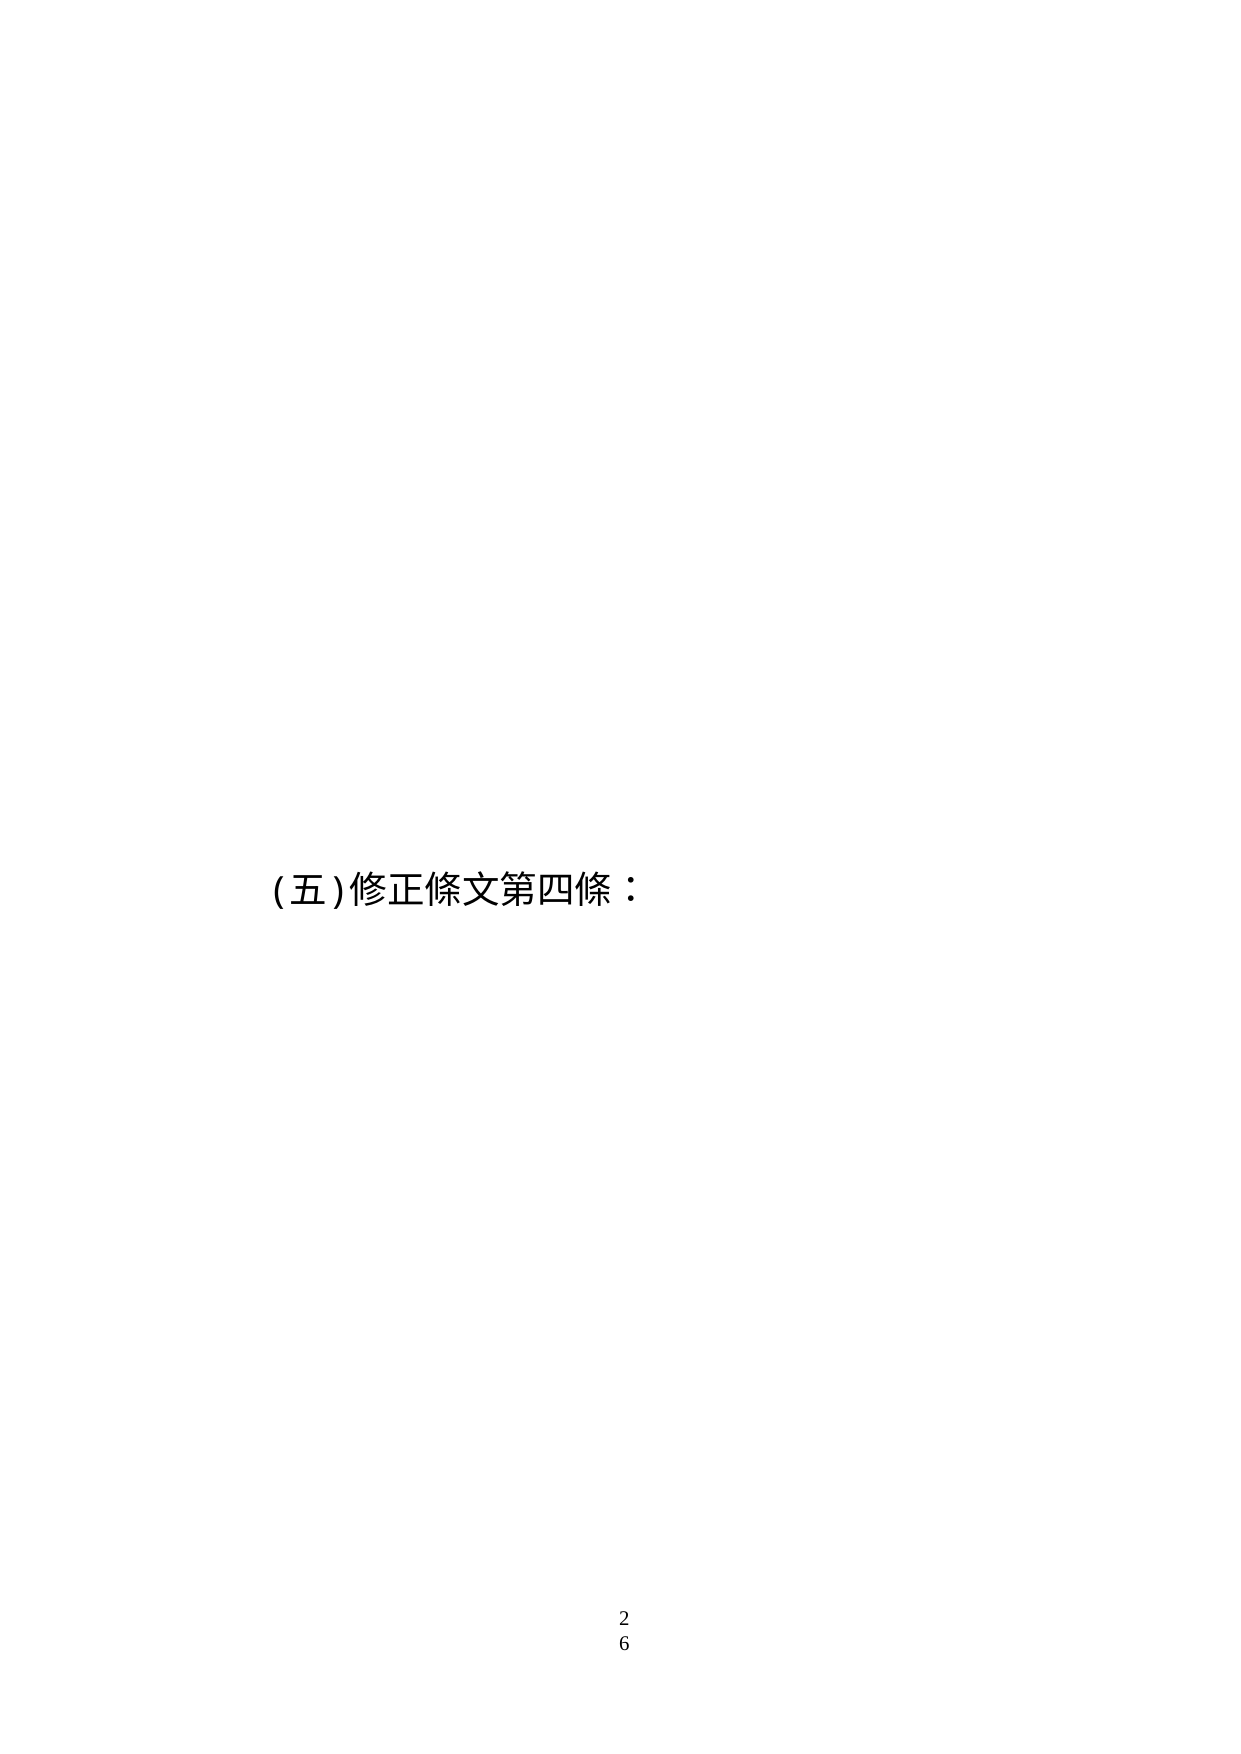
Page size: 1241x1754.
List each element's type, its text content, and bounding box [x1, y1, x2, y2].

text (五)修正條文第四條： [192, 846, 1092, 908]
